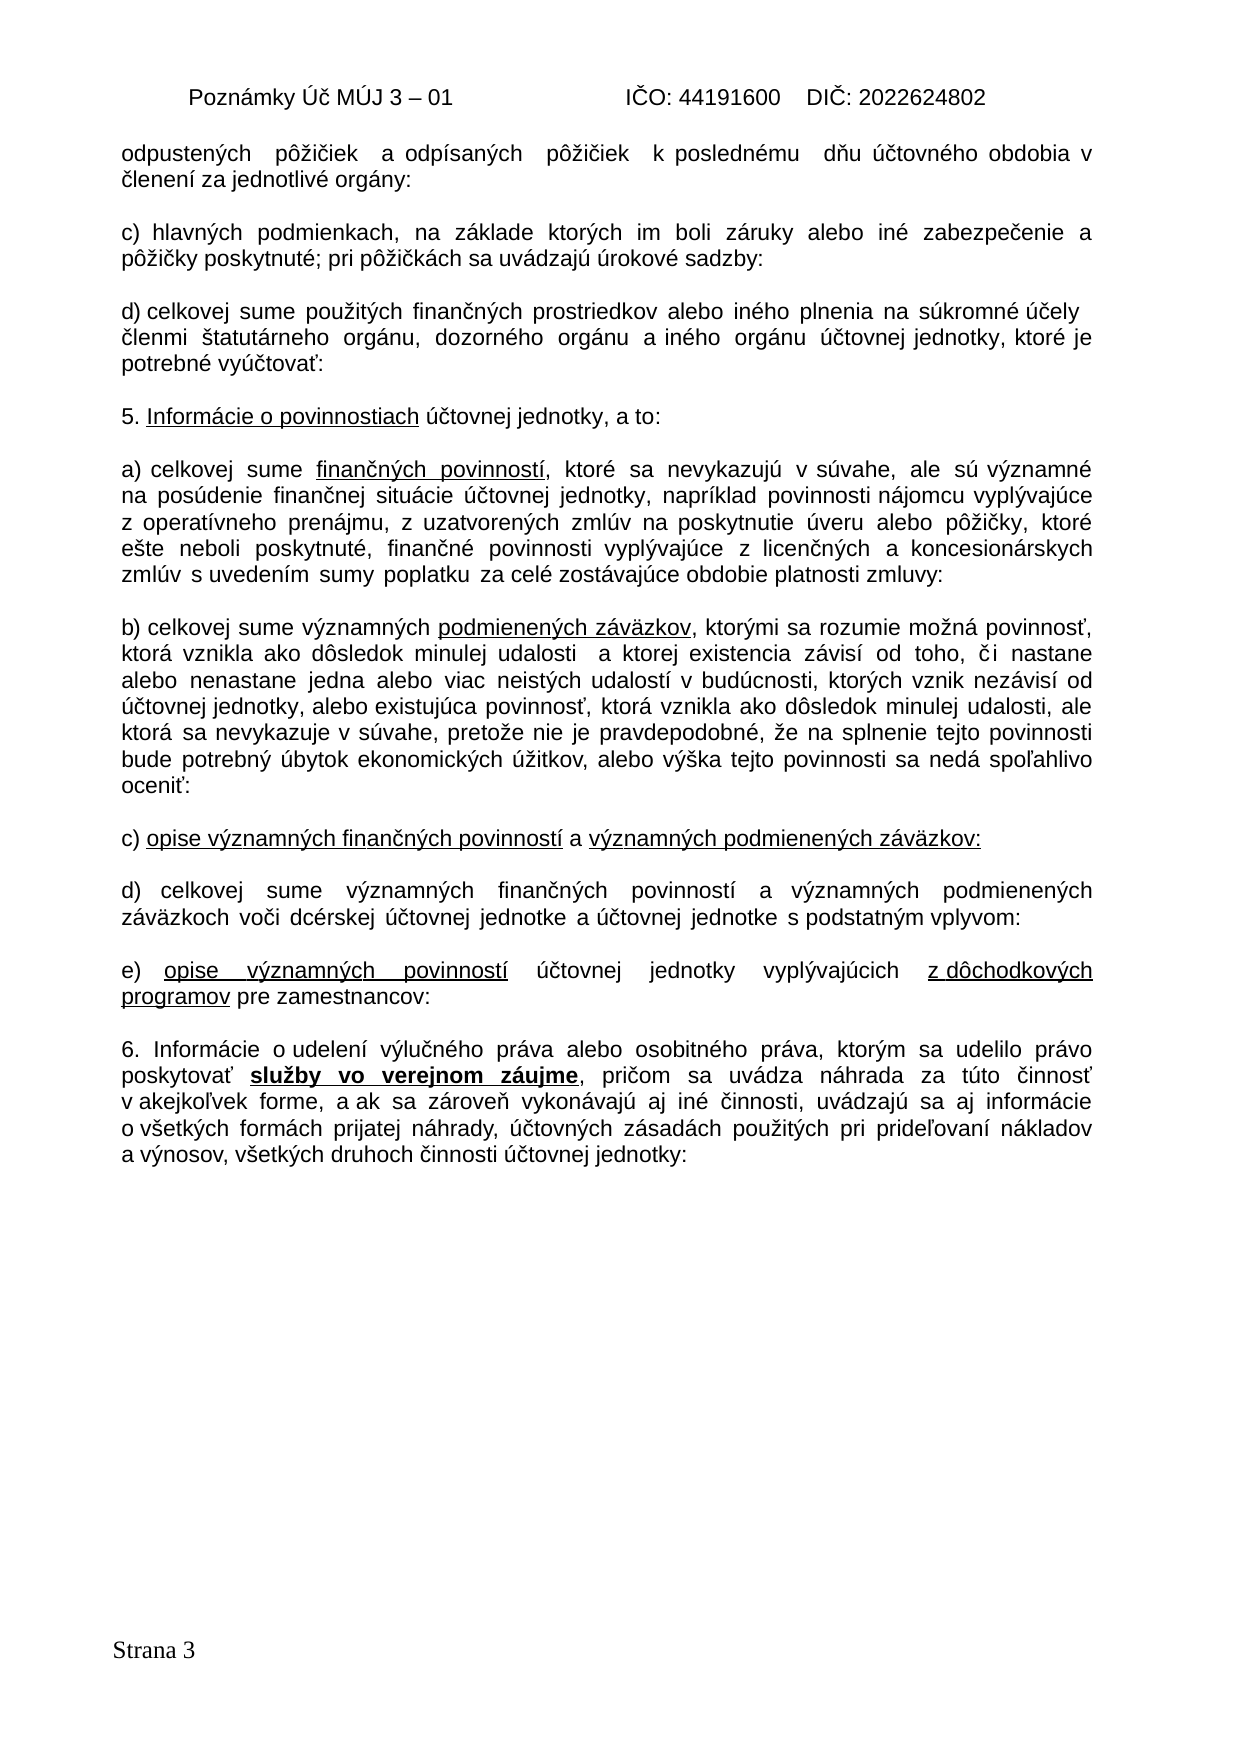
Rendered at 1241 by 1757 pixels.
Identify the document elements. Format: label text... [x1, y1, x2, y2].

text 6. Informácie o udelení výlučného práva alebo osobitného práva, ktorým sa udelilo právo poskytovať služby vo verejnom záujme, pričom sa uvádza náhrada za túto činnosť v akejkoľvek forme, a ak sa zároveň vykonávajú aj iné činnosti, uvádzajú sa aj informácie o všetkých formách prijatej náhrady, účtovných zásadách použitých pri prideľovaní nákladov a výnosov, všetkých druhoch činnosti účtovnej jednotky: [121, 1036, 1093, 1167]
text b) celkovej sume významných podmienených záväzkov, ktorými sa rozumie možná povinnosť, ktorá vznikla ako dôsledok minulej udalosti a ktorej existencia závisí od toho, či nastane alebo nenastane jedna alebo viac neistých udalostí v budúcnosti, ktorých vznik nezávisí od účtovnej jednotky, alebo existujúca povinnosť, ktorá vznikla ako dôsledok minulej udalosti, ale ktorá sa nevykazuje v súvahe, pretože nie je pravdepodobné, že na splnenie tejto povinnosti bude potrebný úbytok ekonomických úžitkov, alebo výška tejto povinnosti sa nedá spoľahlivo oceniť: [121, 614, 1093, 798]
text d) celkovej sume použitých finančných prostriedkov alebo iného plnenia na súkromné účely [121, 298, 1093, 324]
text členmi štatutárneho orgánu, dozorného orgánu a iného orgánu účtovnej jednotky, ktoré je potrebné vyúčtovať: [121, 324, 1093, 377]
text d) celkovej sume významných finančných povinností a významných podmienených záväzkoch voči dcérskej účtovnej jednotke a účtovnej jednotke s podstatným vplyvom: [121, 877, 1093, 930]
text c) hlavných podmienkach, na základe ktorých im boli záruky alebo iné zabezpečenie a pôžičky poskytnuté; pri pôžičkách sa uvádzajú úrokové sadzby: [121, 219, 1093, 271]
text a) celkovej sume finančných povinností, ktoré sa nevykazujú v súvahe, ale sú významné na posúdenie finančnej situácie účtovnej jednotky, napríklad povinnosti nájomcu vyplývajúce z operatívneho prenájmu, z uzatvorených zmlúv na poskytnutie úveru alebo pôžičky, ktoré ešte neboli poskytnuté, finančné povinnosti vyplývajúce z licenčných a koncesionárskych zmlúv s uvedením sumy poplatku za celé zostávajúce obdobie platnosti zmluvy: [121, 456, 1093, 588]
text e) opise významných povinností účtovnej jednotky vyplývajúcich z dôchodkových programov pre zamestnancov: [121, 957, 1093, 1009]
text odpustených pôžičiek a odpísaných pôžičiek k poslednému dňu účtovného obdobia v členení za jednotlivé orgány: [121, 139, 1093, 192]
text 5. Informácie o povinnostiach účtovnej jednotky, a to: [121, 403, 1093, 429]
text c) opise významných finančných povinností a významných podmienených záväzkov: [121, 825, 1093, 851]
